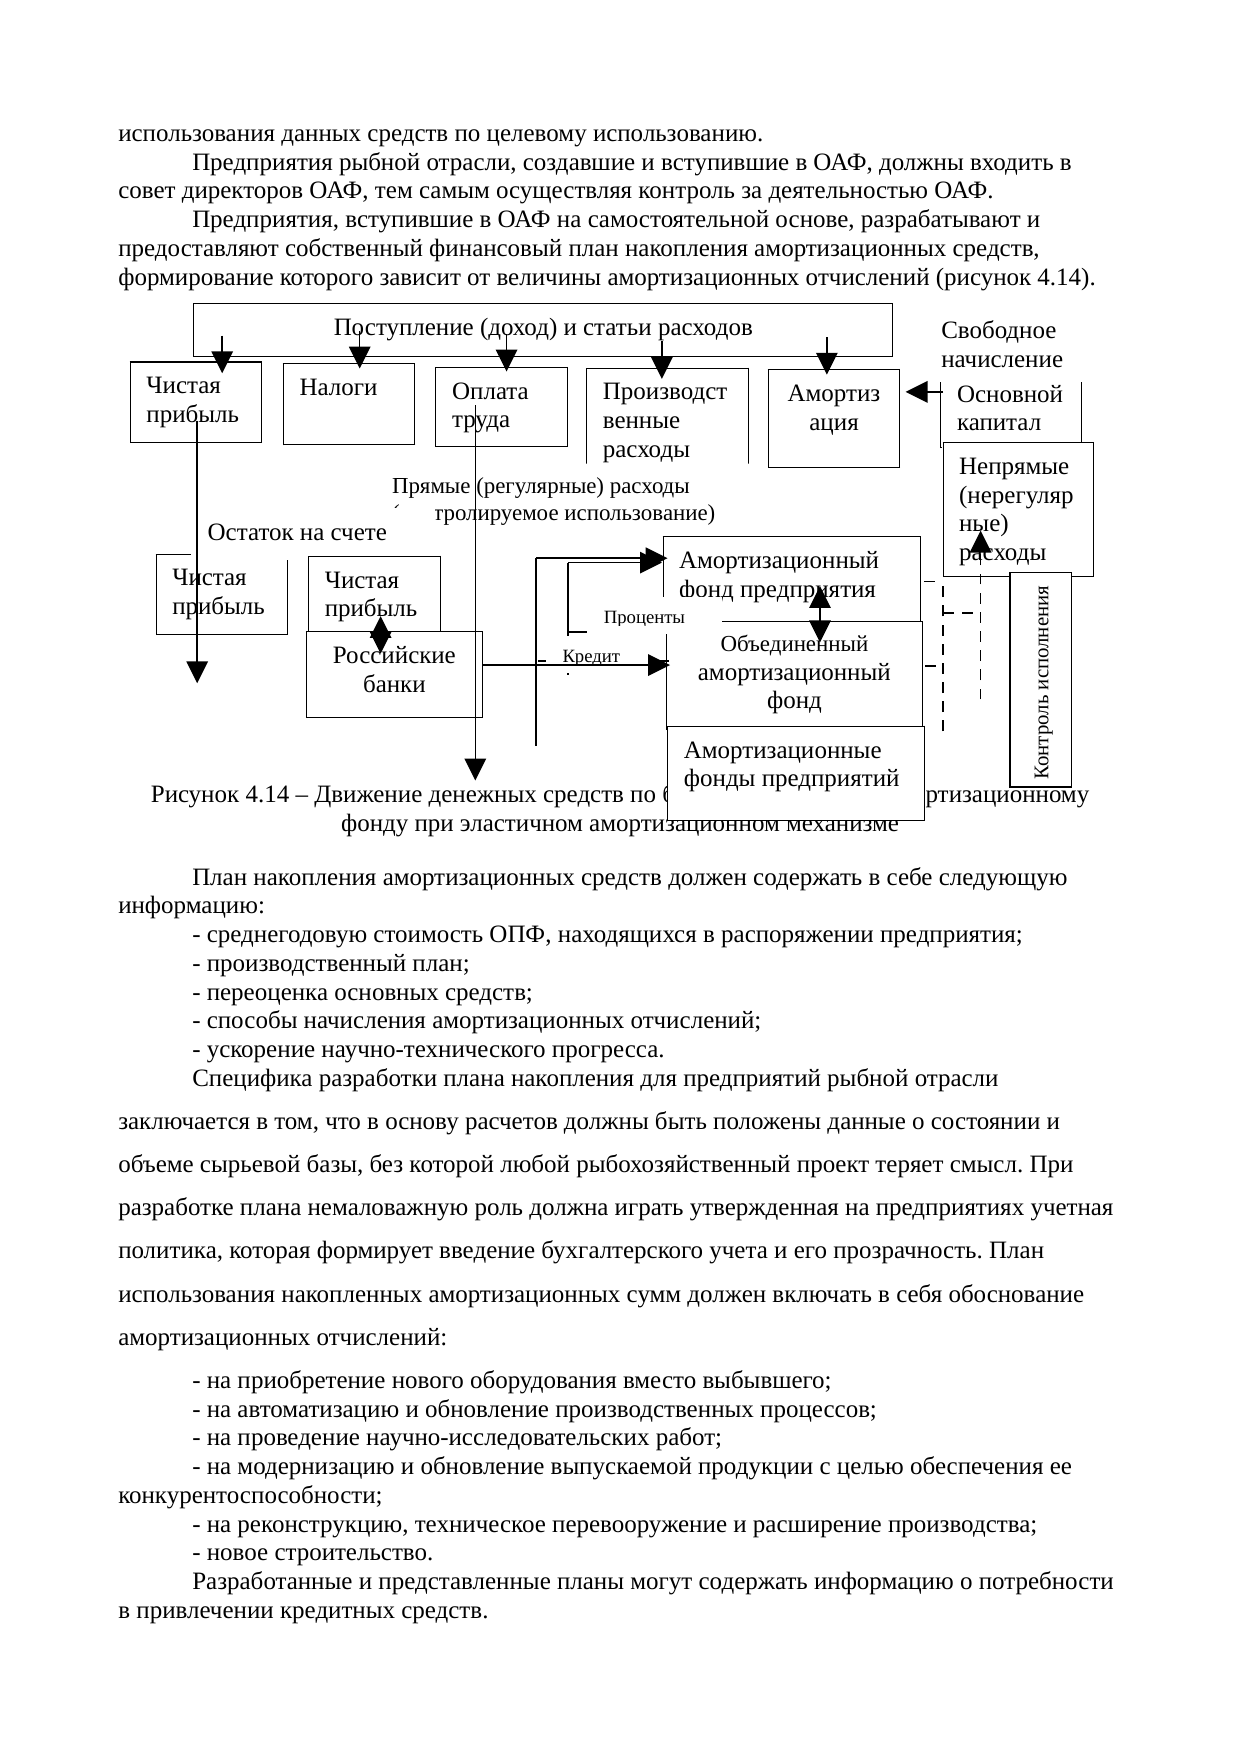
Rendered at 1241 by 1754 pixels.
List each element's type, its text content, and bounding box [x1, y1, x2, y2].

text (контролируемое использование) [476, 499, 734, 525]
text Поступление (доход) и статьи расходов [210, 312, 876, 341]
text Чистая прибыль [172, 562, 196, 620]
text Основной [957, 382, 1065, 407]
text Предприятия рыбной отрасли, создавшие и вступившие в ОАФ, должны входить в совет директоров ОАФ, тем самым осуществляя контроль за деятельностью ОАФ. [118, 147, 1122, 204]
text Амортизация [784, 378, 883, 436]
text - на модернизацию и обновление выпускаемой продукции с целью обеспечения ее конкурентоспособности; [118, 1451, 1122, 1509]
text Кредит [562, 645, 637, 664]
text План накопления амортизационных средств должен содержать в себе следующую информацию: [118, 862, 1122, 919]
text - на реконструкцию, техническое перевооружение и расширение производства; [118, 1509, 1122, 1537]
text - на проведение научно-исследовательских работ; [118, 1422, 1122, 1451]
text - новое строительство. [118, 1537, 1122, 1566]
text Предприятия, вступившие в ОАФ на самостоятельной основе, разрабатывают и предоставляют собственный финансовый план накопления амортизационных средств, формирование которого зависит от величины амортизационных отчислений (рисунок 4.14). [118, 204, 1122, 291]
text Амортизационные фонды предприятий [684, 735, 908, 792]
text Проценты [603, 606, 706, 625]
text Налоги [299, 372, 399, 401]
text Чистая прибыль [146, 371, 246, 428]
text Объединенный амортизационный фонд [682, 630, 906, 714]
text - на автоматизацию и обновление производственных процессов; [118, 1394, 1122, 1422]
text - ускорение научно-технического прогресса. [118, 1034, 1122, 1063]
text Специфика разработки плана накопления для предприятий рыбной отрасли заключается в том, что в основу расчетов должны быть положены данные о состоянии и объеме сырьевой базы, без которой любой рыбохозяйственный проект теряет смысл. При разработке плана немаловажную роль должна играть утвержденная на предприятиях учетная политика, которая формирует введение бухгалтерского учета и его прозрачность. План использования накопленных амортизационных сумм должен включать в себя обоснование амортизационных отчислений: [118, 1063, 1122, 1351]
text Оплата труда [452, 376, 551, 433]
text (контролируемое использование) [392, 499, 475, 525]
text Разработанные и представленные планы могут содержать информацию о потребности в привлечении кредитных средств. [118, 1566, 1122, 1624]
text Чистая прибыль [198, 562, 272, 620]
text Свободное начисление [941, 316, 1087, 372]
text Чистая прибыль [324, 565, 424, 622]
text - производственный план; [118, 948, 1122, 977]
text Остаток на счете [207, 517, 418, 546]
text Российские банки [322, 640, 466, 697]
text - способы начисления амортизационных отчислений; [118, 1006, 1122, 1034]
text Непрямые (нерегулярные) расходы [959, 451, 1077, 566]
text капитал [957, 407, 1065, 436]
text (регулярные) расходы [476, 473, 734, 499]
text использования данных средств по целевому использованию. [118, 118, 1122, 147]
text Производственные расходы [603, 376, 733, 463]
text - среднегодовую стоимость ОПФ, находящихся в распоряжении предприятия; [118, 919, 1122, 948]
text Рисунок 4.14 – Движение денежных средств по банковскому счету и амортизационному фонду при эластичном амортизационном механизме [118, 779, 1122, 837]
text - переоценка основных средств; [118, 977, 1122, 1006]
text - на приобретение нового оборудования вместо выбывшего; [118, 1365, 1122, 1394]
text Прямые [392, 473, 475, 499]
text Амортизационный фонд предприятия [679, 545, 904, 603]
